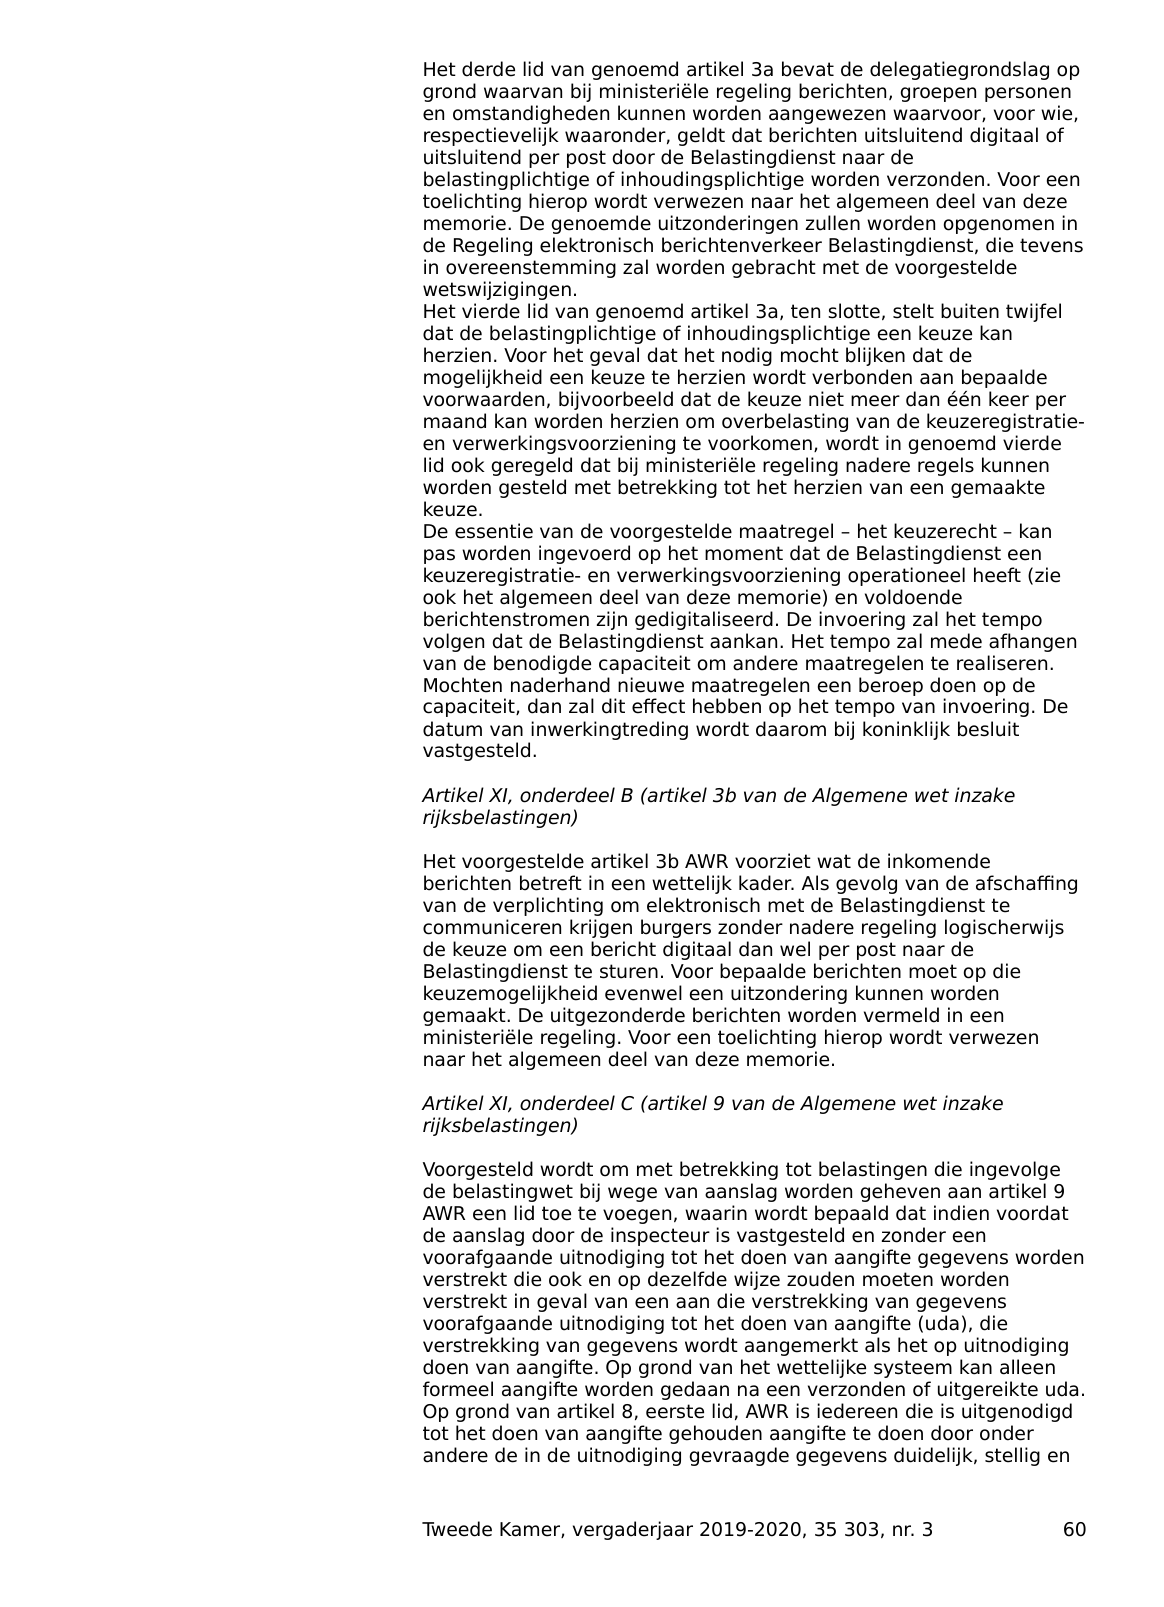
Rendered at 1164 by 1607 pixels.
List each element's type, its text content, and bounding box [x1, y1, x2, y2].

text Het derde lid van genoemd artikel 3a bevat de delegatiegrondslag op grond waarvan bij ministeriële regeling berichten, groepen personen en omstandigheden kunnen worden aangewezen waarvoor, voor wie, respectievelijk waaronder, geldt dat berichten uitsluitend digitaal of uitsluitend per post door de Belastingdienst naar de belastingplichtige of inhoudingsplichtige worden verzonden. Voor een toelichting hierop wordt verwezen naar het algemeen deel van deze memorie. De genoemde uitzonderingen zullen worden opgenomen in de Regeling elektronisch berichtenverkeer Belastingdienst, die tevens in overeenstemming zal worden gebracht met de voorgestelde wetswijzigingen. [422, 59, 1087, 301]
text Voorgesteld wordt om met betrekking tot belastingen die ingevolge de belastingwet bij wege van aanslag worden geheven aan artikel 9 AWR een lid toe te voegen, waarin wordt bepaald dat indien voordat de aanslag door de inspecteur is vastgesteld en zonder een voorafgaande uitnodiging tot het doen van aangifte gegevens worden verstrekt die ook en op dezelfde wijze zouden moeten worden verstrekt in geval van een aan die verstrekking van gegevens voorafgaande uitnodiging tot het doen van aangifte (uda), die verstrekking van gegevens wordt aangemerkt als het op uitnodiging doen van aangifte. Op grond van het wettelijke systeem kan alleen formeel aangifte worden gedaan na een verzonden of uitgereikte uda. Op grond van artikel 8, eerste lid, AWR is iedereen die is uitgenodigd tot het doen van aangifte gehouden aangifte te doen door onder andere de in de uitnodiging gevraagde gegevens duidelijk, stellig en [422, 1159, 1087, 1467]
subtitle Artikel XI, onderdeel C (artikel 9 van de Algemene wet inzake rijksbelastingen) [422, 1093, 1087, 1137]
text Het vierde lid van genoemd artikel 3a, ten slotte, stelt buiten twijfel dat de belastingplichtige of inhoudingsplichtige een keuze kan herzien. Voor het geval dat het nodig mocht blijken dat de mogelijkheid een keuze te herzien wordt verbonden aan bepaalde voorwaarden, bijvoorbeeld dat de keuze niet meer dan één keer per maand kan worden herzien om overbelasting van de keuzeregistratie- en verwerkingsvoorziening te voorkomen, wordt in genoemd vierde lid ook geregeld dat bij ministeriële regeling nadere regels kunnen worden gesteld met betrekking tot het herzien van een gemaakte keuze. [422, 301, 1087, 521]
subtitle Artikel XI, onderdeel B (artikel 3b van de Algemene wet inzake rijksbelastingen) [422, 784, 1087, 828]
text Het voorgestelde artikel 3b AWR voorziet wat de inkomende berichten betreft in een wettelijk kader. Als gevolg van de afschaffing van de verplichting om elektronisch met de Belastingdienst te communiceren krijgen burgers zonder nadere regeling logischerwijs de keuze om een bericht digitaal dan wel per post naar de Belastingdienst te sturen. Voor bepaalde berichten moet op die keuzemogelijkheid evenwel een uitzondering kunnen worden gemaakt. De uitgezonderde berichten worden vermeld in een ministeriële regeling. Voor een toelichting hierop wordt verwezen naar het algemeen deel van deze memorie. [422, 851, 1087, 1071]
text De essentie van de voorgestelde maatregel – het keuzerecht – kan pas worden ingevoerd op het moment dat de Belastingdienst een keuzeregistratie- en verwerkingsvoorziening operationeel heeft (zie ook het algemeen deel van deze memorie) en voldoende berichtenstromen zijn gedigitaliseerd. De invoering zal het tempo volgen dat de Belastingdienst aankan. Het tempo zal mede afhangen van de benodigde capaciteit om andere maatregelen te realiseren. Mochten naderhand nieuwe maatregelen een beroep doen op de capaciteit, dan zal dit effect hebben op het tempo van invoering. De datum van inwerkingtreding wordt daarom bij koninklijk besluit vastgesteld. [422, 521, 1087, 762]
